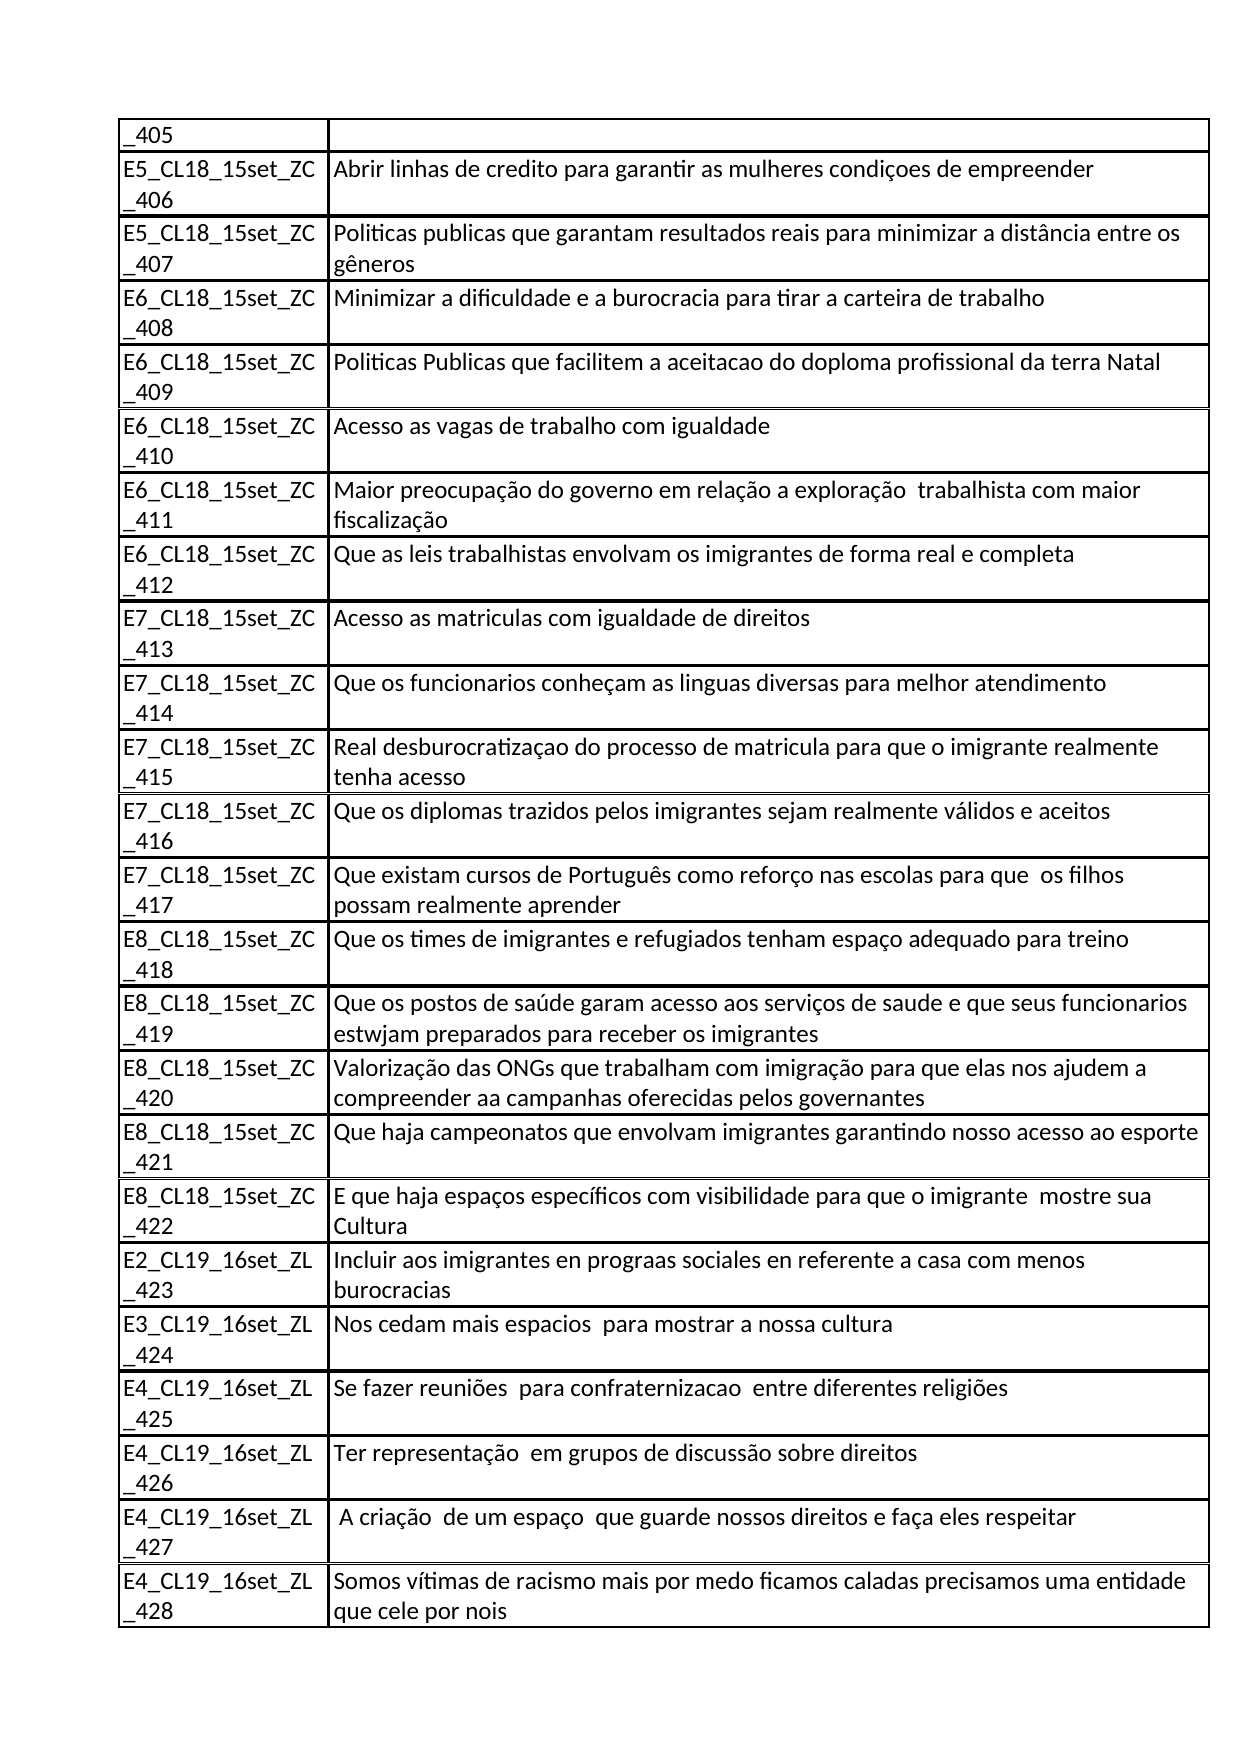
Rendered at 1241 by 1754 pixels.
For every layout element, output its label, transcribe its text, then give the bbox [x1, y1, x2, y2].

table_cell E8_CL18_15set_ZC_419 [120, 988, 327, 1049]
table_cell E7_CL18_15set_ZC_416 [120, 795, 327, 856]
table_cell E que haja espaços específicos com visibilidade para que o imigrante mostre sua Cultura [330, 1180, 1208, 1241]
table_cell Acesso as matriculas com igualdade de direitos [330, 603, 1208, 664]
table_cell E2_CL19_16set_ZL_423 [120, 1244, 327, 1305]
table_cell Minimizar a dificuldade e a burocracia para tirar a carteira de trabalho [330, 282, 1208, 343]
table_cell E8_CL18_15set_ZC_420 [120, 1052, 327, 1113]
table_cell Que os funcionarios conheçam as linguas diversas para melhor atendimento [330, 667, 1208, 728]
table_cell E4_CL19_16set_ZL_427 [120, 1501, 327, 1562]
table_cell Que existam cursos de Português como reforço nas escolas para que os filhos possam realmente aprender [330, 859, 1208, 920]
table_cell Somos vítimas de racismo mais por medo ficamos caladas precisamos uma entidade que cele por nois [330, 1565, 1208, 1626]
table_cell A criação de um espaço que guarde nossos direitos e faça eles respeitar [330, 1501, 1208, 1562]
table_cell [330, 120, 1208, 150]
table_cell E4_CL19_16set_ZL_428 [120, 1565, 327, 1626]
table_cell Incluir aos imigrantes en prograas sociales en referente a casa com menos burocracias [330, 1244, 1208, 1305]
table_cell Maior preocupação do governo em relação a exploração trabalhista com maior fiscalização [330, 474, 1208, 535]
table_cell Politicas publicas que garantam resultados reais para minimizar a distância entre os gêneros [330, 218, 1208, 279]
table_cell Se fazer reuniões para confraternizacao entre diferentes religiões [330, 1373, 1208, 1434]
table_cell Ter representação em grupos de discussão sobre direitos [330, 1437, 1208, 1498]
table_cell E6_CL18_15set_ZC_408 [120, 282, 327, 343]
table_cell Acesso as vagas de trabalho com igualdade [330, 410, 1208, 471]
table_cell Abrir linhas de credito para garantir as mulheres condiçoes de empreender [330, 153, 1208, 214]
table_cell E7_CL18_15set_ZC_415 [120, 731, 327, 792]
table_cell E7_CL18_15set_ZC_414 [120, 667, 327, 728]
table_cell Que os diplomas trazidos pelos imigrantes sejam realmente válidos e aceitos [330, 795, 1208, 856]
table_cell Que os times de imigrantes e refugiados tenham espaço adequado para treino [330, 923, 1208, 984]
table_cell E6_CL18_15set_ZC_411 [120, 474, 327, 535]
table_cell Que as leis trabalhistas envolvam os imigrantes de forma real e completa [330, 538, 1208, 599]
table_cell Que os postos de saúde garam acesso aos serviços de saude e que seus funcionarios estwjam preparados para receber os imigrantes [330, 988, 1208, 1049]
table_cell Real desburocratizaçao do processo de matricula para que o imigrante realmente tenha acesso [330, 731, 1208, 792]
table_cell E7_CL18_15set_ZC_413 [120, 603, 327, 664]
table_cell Nos cedam mais espacios para mostrar a nossa cultura [330, 1308, 1208, 1369]
table_cell Que haja campeonatos que envolvam imigrantes garantindo nosso acesso ao esporte [330, 1116, 1208, 1177]
table_cell E5_CL18_15set_ZC_406 [120, 153, 327, 214]
table_cell E6_CL18_15set_ZC_410 [120, 410, 327, 471]
table_cell E4_CL19_16set_ZL_425 [120, 1373, 327, 1434]
table_cell E5_CL18_15set_ZC_407 [120, 218, 327, 279]
table_cell _405 [120, 120, 327, 150]
table_cell E6_CL18_15set_ZC_409 [120, 346, 327, 407]
table_cell E8_CL18_15set_ZC_418 [120, 923, 327, 984]
table_cell E7_CL18_15set_ZC_417 [120, 859, 327, 920]
table_cell Politicas Publicas que facilitem a aceitacao do doploma profissional da terra Natal [330, 346, 1208, 407]
table_cell Valorização das ONGs que trabalham com imigração para que elas nos ajudem a compreender aa campanhas oferecidas pelos governantes [330, 1052, 1208, 1113]
table_cell E4_CL19_16set_ZL_426 [120, 1437, 327, 1498]
table_cell E8_CL18_15set_ZC_421 [120, 1116, 327, 1177]
table_cell E8_CL18_15set_ZC_422 [120, 1180, 327, 1241]
table_cell E3_CL19_16set_ZL_424 [120, 1308, 327, 1369]
table_cell E6_CL18_15set_ZC_412 [120, 538, 327, 599]
